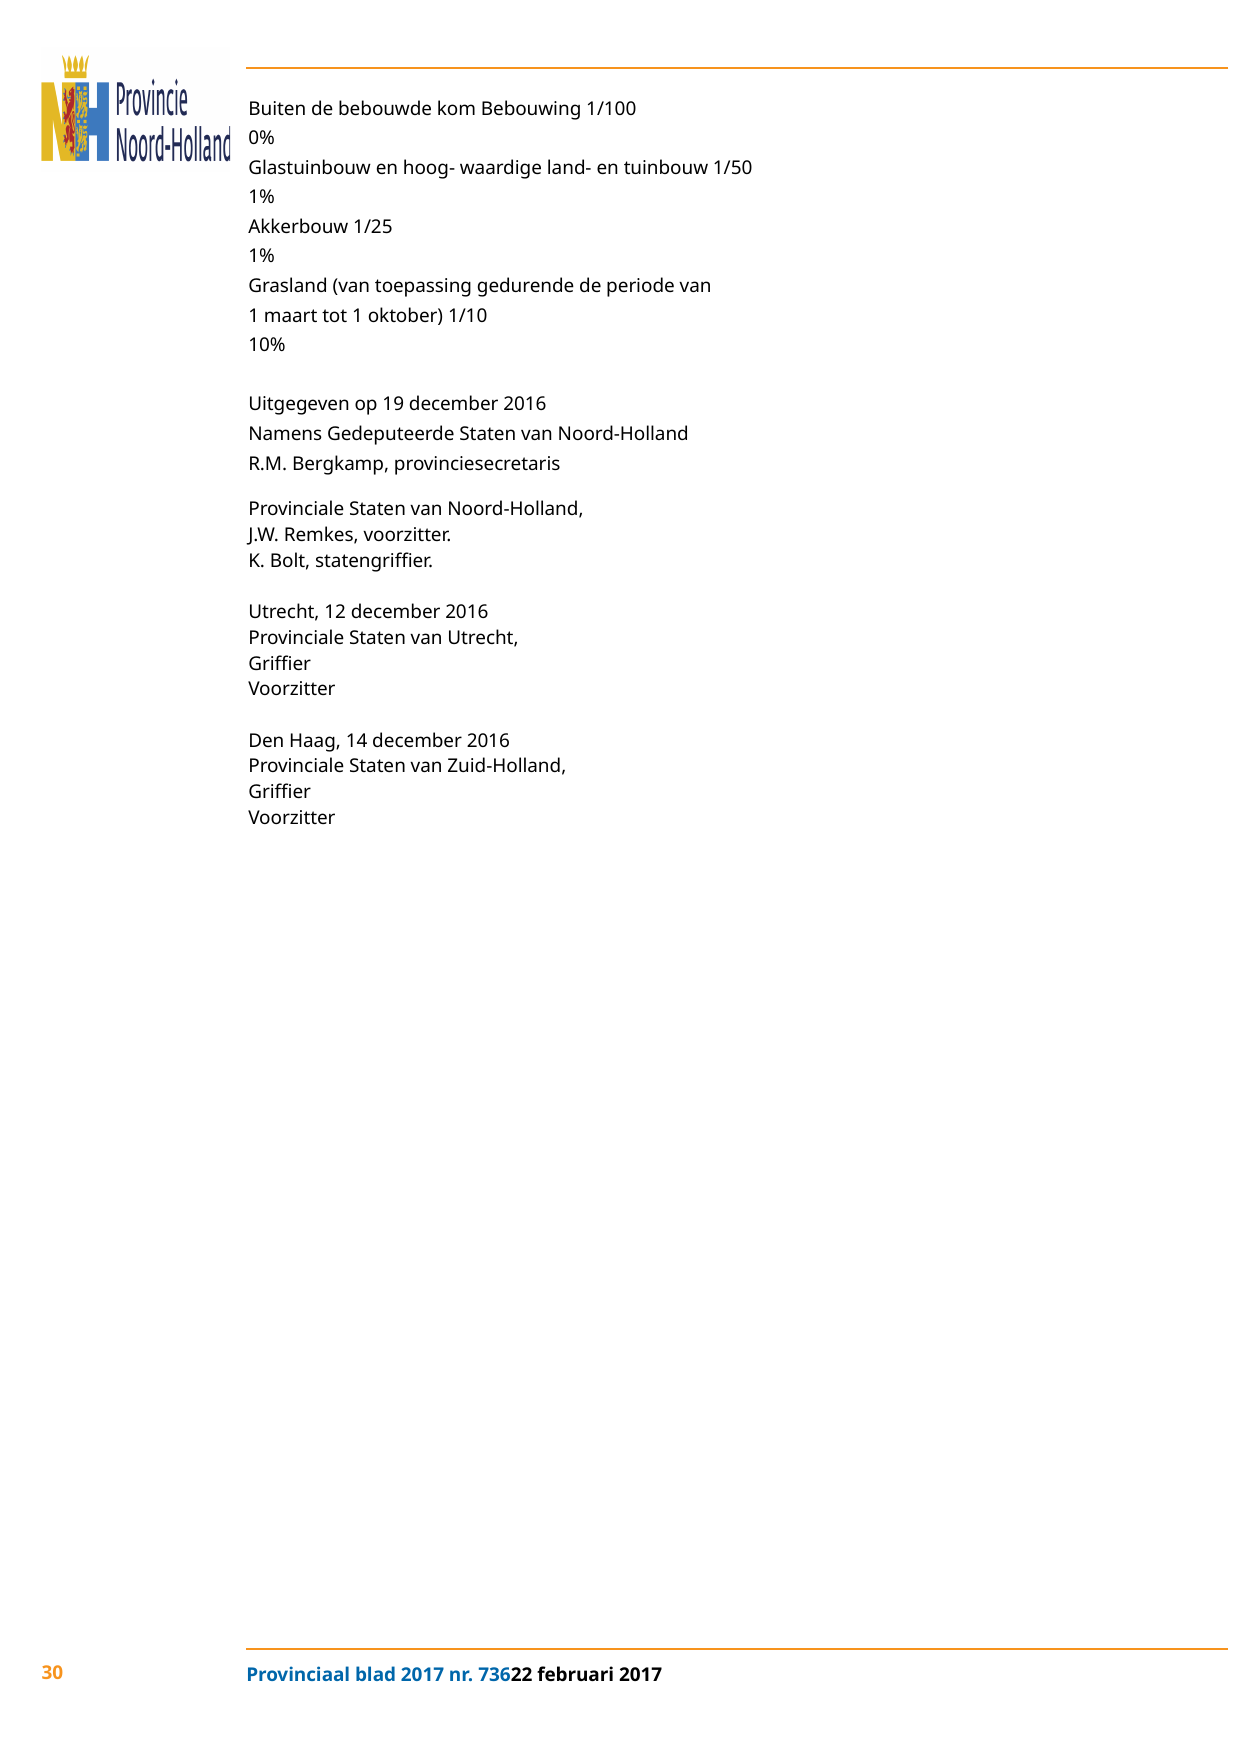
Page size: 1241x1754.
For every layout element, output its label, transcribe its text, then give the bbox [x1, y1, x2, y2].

text Voorzitter [248, 804, 1152, 830]
text 0% [248, 124, 1152, 150]
text 10% [248, 331, 1152, 357]
text Grasland (van toepassing gedurende de periode van [248, 272, 1152, 298]
text 1% [248, 183, 1152, 209]
text 1 maart tot 1 oktober) 1/10 [248, 302, 1152, 328]
text J.W. Remkes, voorzitter. [248, 521, 1152, 547]
text Utrecht, 12 december 2016 [248, 598, 1152, 624]
text Uitgegeven op 19 december 2016 [248, 391, 1152, 416]
text Buiten de bebouwde kom Bebouwing 1/100 [248, 95, 1152, 121]
text Akkerbouw 1/25 [248, 213, 1152, 239]
text Namens Gedeputeerde Staten van Noord-Holland [248, 420, 1152, 446]
text Provinciale Staten van Utrecht, [248, 624, 1152, 650]
picture [41, 47, 231, 172]
text Provinciale Staten van Noord-Holland, [248, 495, 1152, 521]
text Glastuinbouw en hoog- waardige land- en tuinbouw 1/50 [248, 154, 1152, 180]
text Provinciale Staten van Zuid-Holland, [248, 753, 1152, 778]
text Griffier [248, 778, 1152, 804]
text R.M. Bergkamp, provinciesecretaris [248, 450, 1152, 476]
text 1% [248, 243, 1152, 268]
text K. Bolt, statengriffier. [248, 547, 1152, 573]
text Den Haag, 14 december 2016 [248, 727, 1152, 753]
text Griffier [248, 650, 1152, 676]
text Voorzitter [248, 676, 1152, 701]
